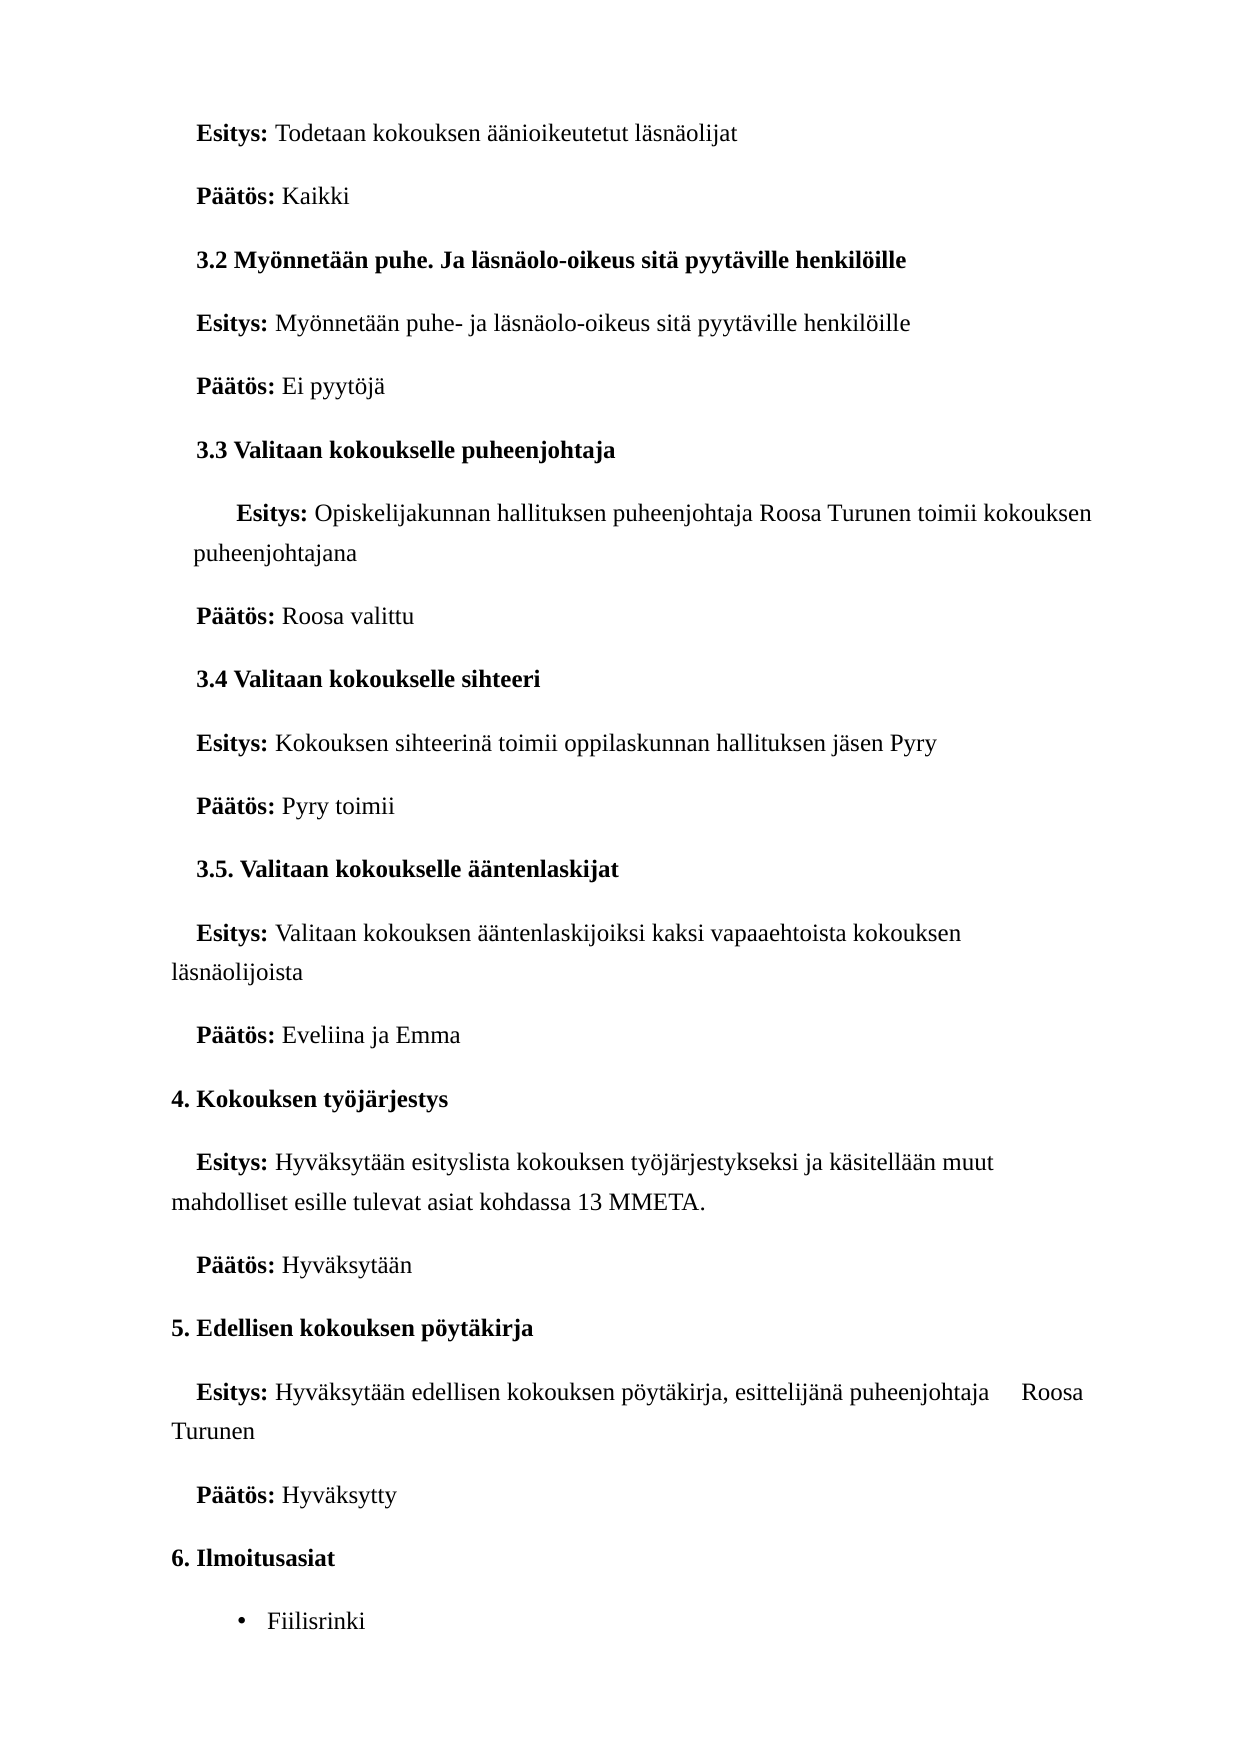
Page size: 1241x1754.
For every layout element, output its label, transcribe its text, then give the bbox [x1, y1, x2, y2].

text Päätös: Pyry toimii [171, 791, 1122, 820]
text 3.2 Myönnetään puhe. Ja läsnäolo-oikeus sitä pyytäville henkilöille [171, 245, 1122, 273]
text Päätös: Kaikki [171, 181, 1122, 210]
text 3.5. Valitaan kokoukselle ääntenlaskijat [171, 854, 1122, 883]
text Esitys: Valitaan kokouksen ääntenlaskijoiksi kaksi vapaaehtoista kokouksen läsnäolijoista [171, 918, 1122, 986]
text Esitys: Myönnetään puhe- ja läsnäolo-oikeus sitä pyytäville henkilöille [171, 308, 1122, 337]
text 5. Edellisen kokouksen pöytäkirja [171, 1313, 1122, 1342]
text Päätös: Hyväksytty [171, 1480, 1122, 1508]
text Esitys: Opiskelijakunnan hallituksen puheenjohtaja Roosa Turunen toimii kokouksen puheenjohtajana [193, 498, 1122, 566]
text 3.4 Valitaan kokoukselle sihteeri [171, 664, 1122, 693]
text Esitys: Hyväksytään edellisen kokouksen pöytäkirja, esittelijänä puheenjohtaja Roosa Turunen [171, 1377, 1122, 1445]
text Päätös: Roosa valittu [171, 601, 1122, 630]
text Esitys: Todetaan kokouksen äänioikeutetut läsnäolijat [171, 118, 1122, 147]
text Päätös: Ei pyytöjä [171, 371, 1122, 400]
text 3.3 Valitaan kokoukselle puheenjohtaja [171, 435, 1122, 463]
text Esitys: Kokouksen sihteerinä toimii oppilaskunnan hallituksen jäsen Pyry [171, 728, 1122, 756]
text 6. Ilmoitusasiat [171, 1543, 1122, 1572]
text 4. Kokouksen työjärjestys [171, 1084, 1122, 1113]
text Esitys: Hyväksytään esityslista kokouksen työjärjestykseksi ja käsitellään muut mahdolliset esille tulevat asiat kohdassa 13 MMETA. [171, 1147, 1122, 1216]
text Päätös: Eveliina ja Emma [171, 1021, 1122, 1049]
list Fiilisrinki [237, 1606, 1122, 1635]
text Päätös: Hyväksytään [171, 1250, 1122, 1279]
